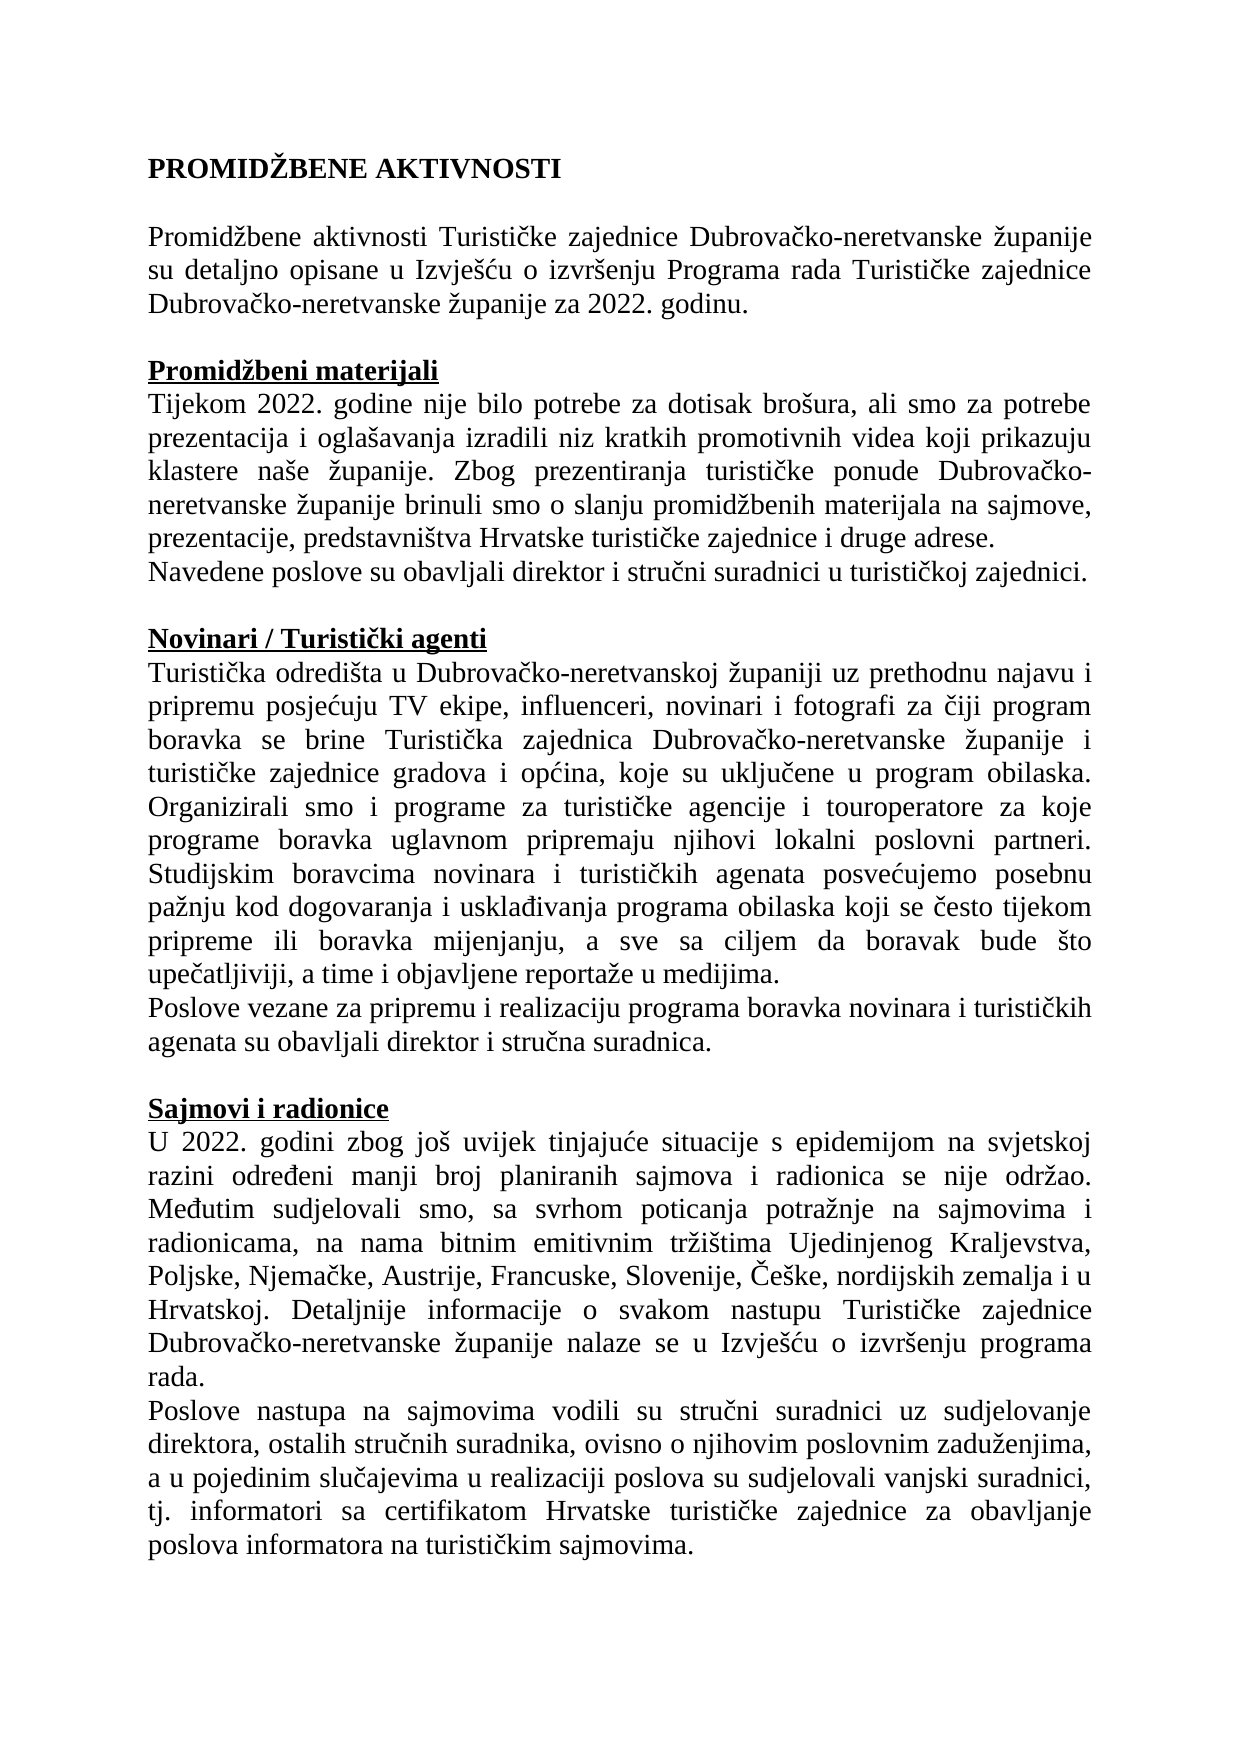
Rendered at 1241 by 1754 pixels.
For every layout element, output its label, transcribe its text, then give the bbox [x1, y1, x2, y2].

text PROMIDŽBENE AKTIVNOSTI [148, 152, 1093, 185]
text Sajmovi i radionice [148, 1091, 1093, 1124]
text Tijekom 2022. godine nije bilo potrebe za dotisak brošura, ali smo za potrebe prezentacija i oglašavanja izradili niz kratkih promotivnih videa koji prikazuju klastere naše županije. Zbog prezentiranja turističke ponude Dubrovačko-neretvanske županije brinuli smo o slanju promidžbenih materijala na sajmove, prezentacije, predstavništva Hrvatske turističke zajednice i druge adrese. [148, 386, 1093, 554]
text Novinari / Turistički agenti [148, 621, 1093, 655]
text Promidžbeni materijali [148, 353, 1093, 386]
text Poslove vezane za pripremu i realizaciju programa boravka novinara i turističkih agenata su obavljali direktor i stručna suradnica. [148, 990, 1093, 1057]
text Navedene poslove su obavljali direktor i stručni suradnici u turističkoj zajednici. [148, 554, 1093, 588]
text Turistička odredišta u Dubrovačko-neretvanskoj županiji uz prethodnu najavu i pripremu posjećuju TV ekipe, influenceri, novinari i fotografi za čiji program boravka se brine Turistička zajednica Dubrovačko-neretvanske županije i turističke zajednice gradova i općina, koje su uključene u program obilaska. Organizirali smo i programe za turističke agencije i touroperatore za koje programe boravka uglavnom pripremaju njihovi lokalni poslovni partneri. Studijskim boravcima novinara i turističkih agenata posvećujemo posebnu pažnju kod dogovaranja i usklađivanja programa obilaska koji se često tijekom pripreme ili boravka mijenjanju, a sve sa ciljem da boravak bude što upečatljiviji, a time i objavljene reportaže u medijima. [148, 655, 1093, 990]
text Promidžbene aktivnosti Turističke zajednice Dubrovačko-neretvanske županije su detaljno opisane u Izvješću o izvršenju Programa rada Turističke zajednice Dubrovačko-neretvanske županije za 2022. godinu. [148, 219, 1093, 319]
text Poslove nastupa na sajmovima vodili su stručni suradnici uz sudjelovanje direktora, ostalih stručnih suradnika, ovisno o njihovim poslovnim zaduženjima, a u pojedinim slučajevima u realizaciji poslova su sudjelovali vanjski suradnici, tj. informatori sa certifikatom Hrvatske turističke zajednice za obavljanje poslova informatora na turističkim sajmovima. [148, 1393, 1093, 1560]
text U 2022. godini zbog još uvijek tinjajuće situacije s epidemijom na svjetskoj razini određeni manji broj planiranih sajmova i radionica se nije održao. Međutim sudjelovali smo, sa svrhom poticanja potražnje na sajmovima i radionicama, na nama bitnim emitivnim tržištima Ujedinjenog Kraljevstva, Poljske, Njemačke, Austrije, Francuske, Slovenije, Češke, nordijskih zemalja i u Hrvatskoj. Detaljnije informacije o svakom nastupu Turističke zajednice Dubrovačko-neretvanske županije nalaze se u Izvješću o izvršenju programa rada. [148, 1124, 1093, 1393]
